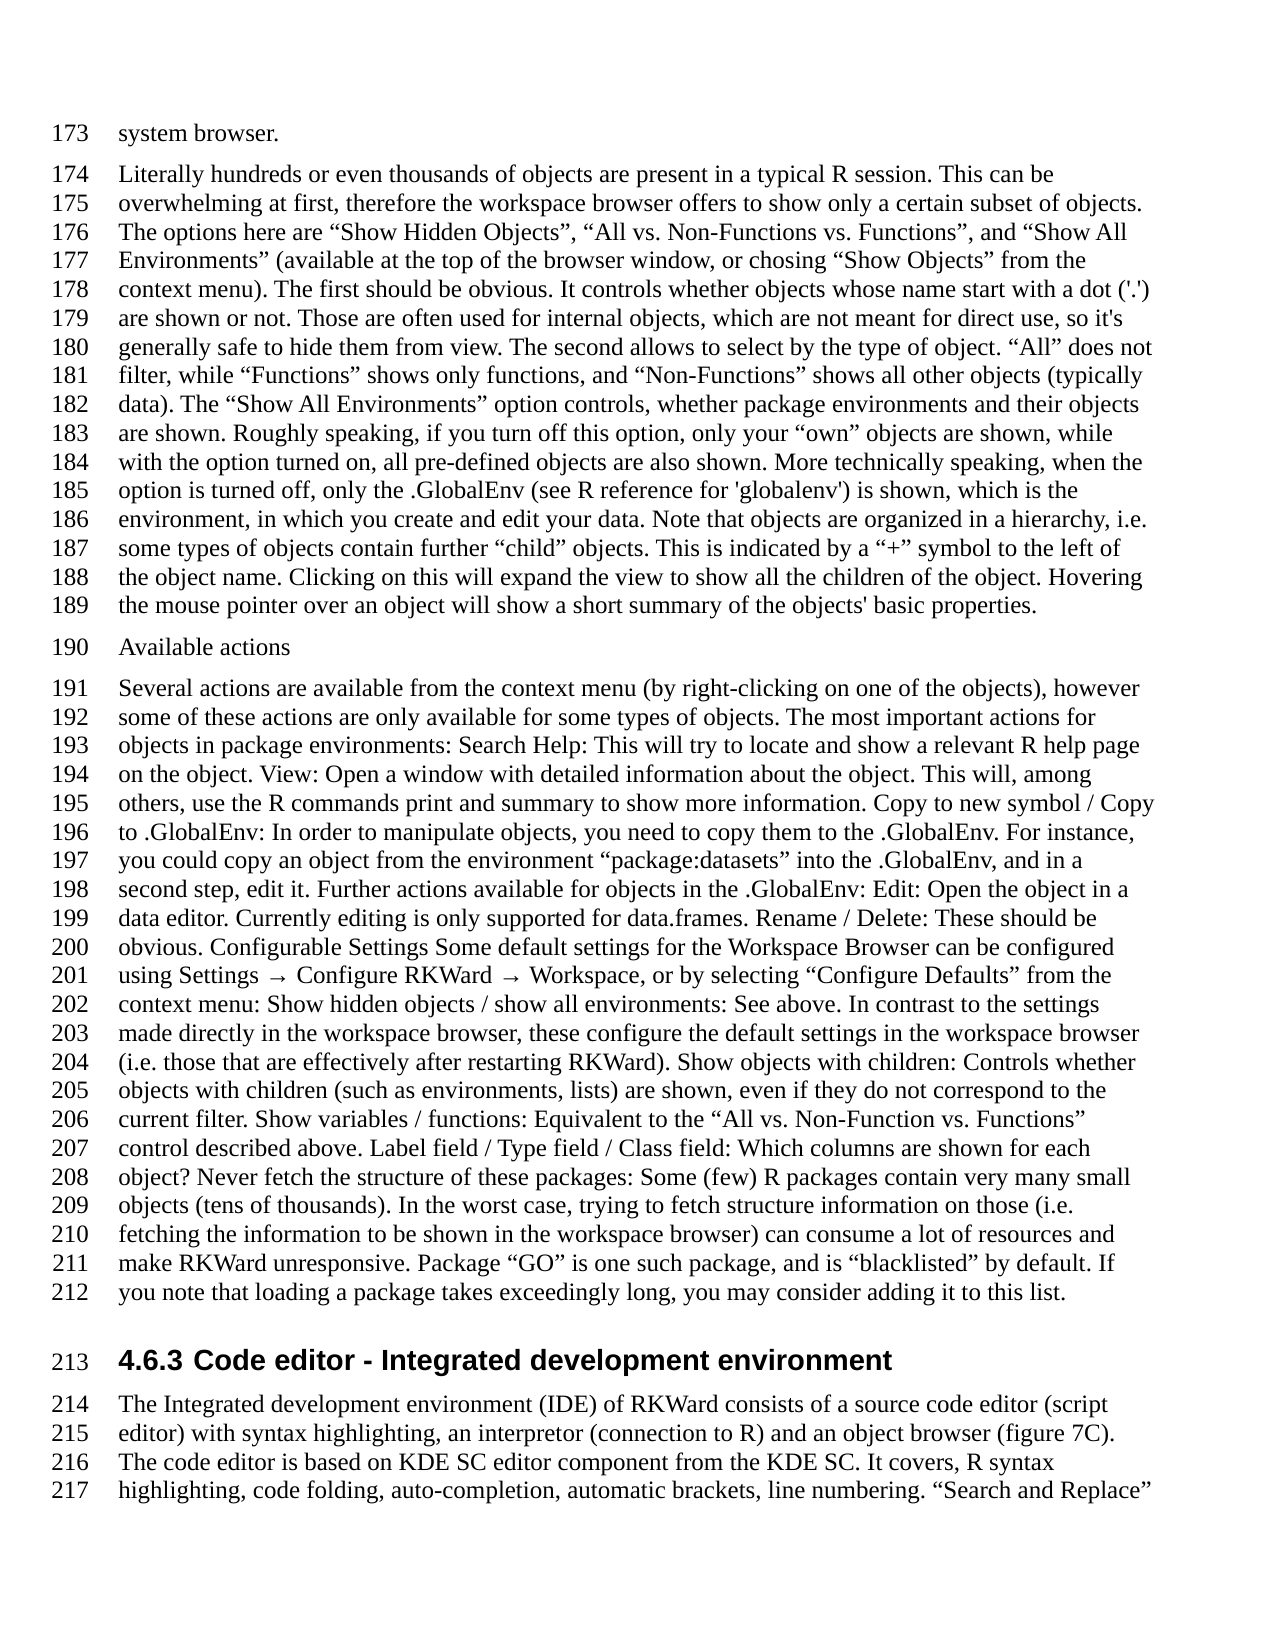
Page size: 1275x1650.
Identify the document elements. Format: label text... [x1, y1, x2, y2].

text system browser. [118, 118, 1157, 147]
text Several actions are available from the context menu (by right-clicking on one of the objects), however some of these actions are only available for some types of objects. The most important actions for objects in package environments: Search Help: This will try to locate and show a relevant R help page on the object. View: Open a window with detailed information about the object. This will, among others, use the R commands print and summary to show more information. Copy to new symbol / Copy to .GlobalEnv: In order to manipulate objects, you need to copy them to the .GlobalEnv. For instance, you could copy an object from the environment “package:datasets” into the .GlobalEnv, and in a second step, edit it. Further actions available for objects in the .GlobalEnv: Edit: Open the object in a data editor. Currently editing is only supported for data.frames. Rename / Delete: These should be obvious. Configurable Settings Some default settings for the Workspace Browser can be configured using Settings → Configure RKWard → Workspace, or by selecting “Configure Defaults” from the context menu: Show hidden objects / show all environments: See above. In contrast to the settings made directly in the workspace browser, these configure the default settings in the workspace browser (i.e. those that are effectively after restarting RKWard). Show objects with children: Controls whether objects with children (such as environments, lists) are shown, even if they do not correspond to the current filter. Show variables / functions: Equivalent to the “All vs. Non-Function vs. Functions” control described above. Label field / Type field / Class field: Which columns are shown for each object? Never fetch the structure of these packages: Some (few) R packages contain very many small objects (tens of thousands). In the worst case, trying to fetch structure information on those (i.e. fetching the information to be shown in the workspace browser) can consume a lot of resources and make RKWard unresponsive. Package “GO” is one such package, and is “blacklisted” by default. If you note that loading a package takes exceedingly long, you may consider adding it to this list. [118, 673, 1157, 1306]
text The Integrated development environment (IDE) of RKWard consists of a source code editor (script editor) with syntax highlighting, an interpretor (connection to R) and an object browser (figure 7C). The code editor is based on KDE SC editor component from the KDE SC. It covers, R syntax highlighting, code folding, auto-completion, automatic brackets, line numbering. “Search and Replace” [118, 1389, 1157, 1504]
text Literally hundreds or even thousands of objects are present in a typical R session. This can be overwhelming at first, therefore the workspace browser offers to show only a certain subset of objects. The options here are “Show Hidden Objects”, “All vs. Non-Functions vs. Functions”, and “Show All Environments” (available at the top of the browser window, or chosing “Show Objects” from the context menu). The first should be obvious. It controls whether objects whose name start with a dot ('.') are shown or not. Those are often used for internal objects, which are not meant for direct use, so it's generally safe to hide them from view. The second allows to select by the type of object. “All” does not filter, while “Functions” shows only functions, and “Non-Functions” shows all other objects (typically data). The “Show All Environments” option controls, whether package environments and their objects are shown. Roughly speaking, if you turn off this option, only your “own” objects are shown, while with the option turned on, all pre-defined objects are also shown. More technically speaking, when the option is turned off, only the .GlobalEnv (see R reference for 'globalenv') is shown, which is the environment, in which you create and edit your data. Note that objects are organized in a hierarchy, i.e. some types of objects contain further “child” objects. This is indicated by a “+” symbol to the left of the object name. Clicking on this will expand the view to show all the children of the object. Hovering the mouse pointer over an object will show a short summary of the objects' basic properties. [118, 159, 1157, 619]
subtitle Code editor - Integrated development environment [118, 1343, 1157, 1377]
text Available actions [118, 632, 1157, 661]
